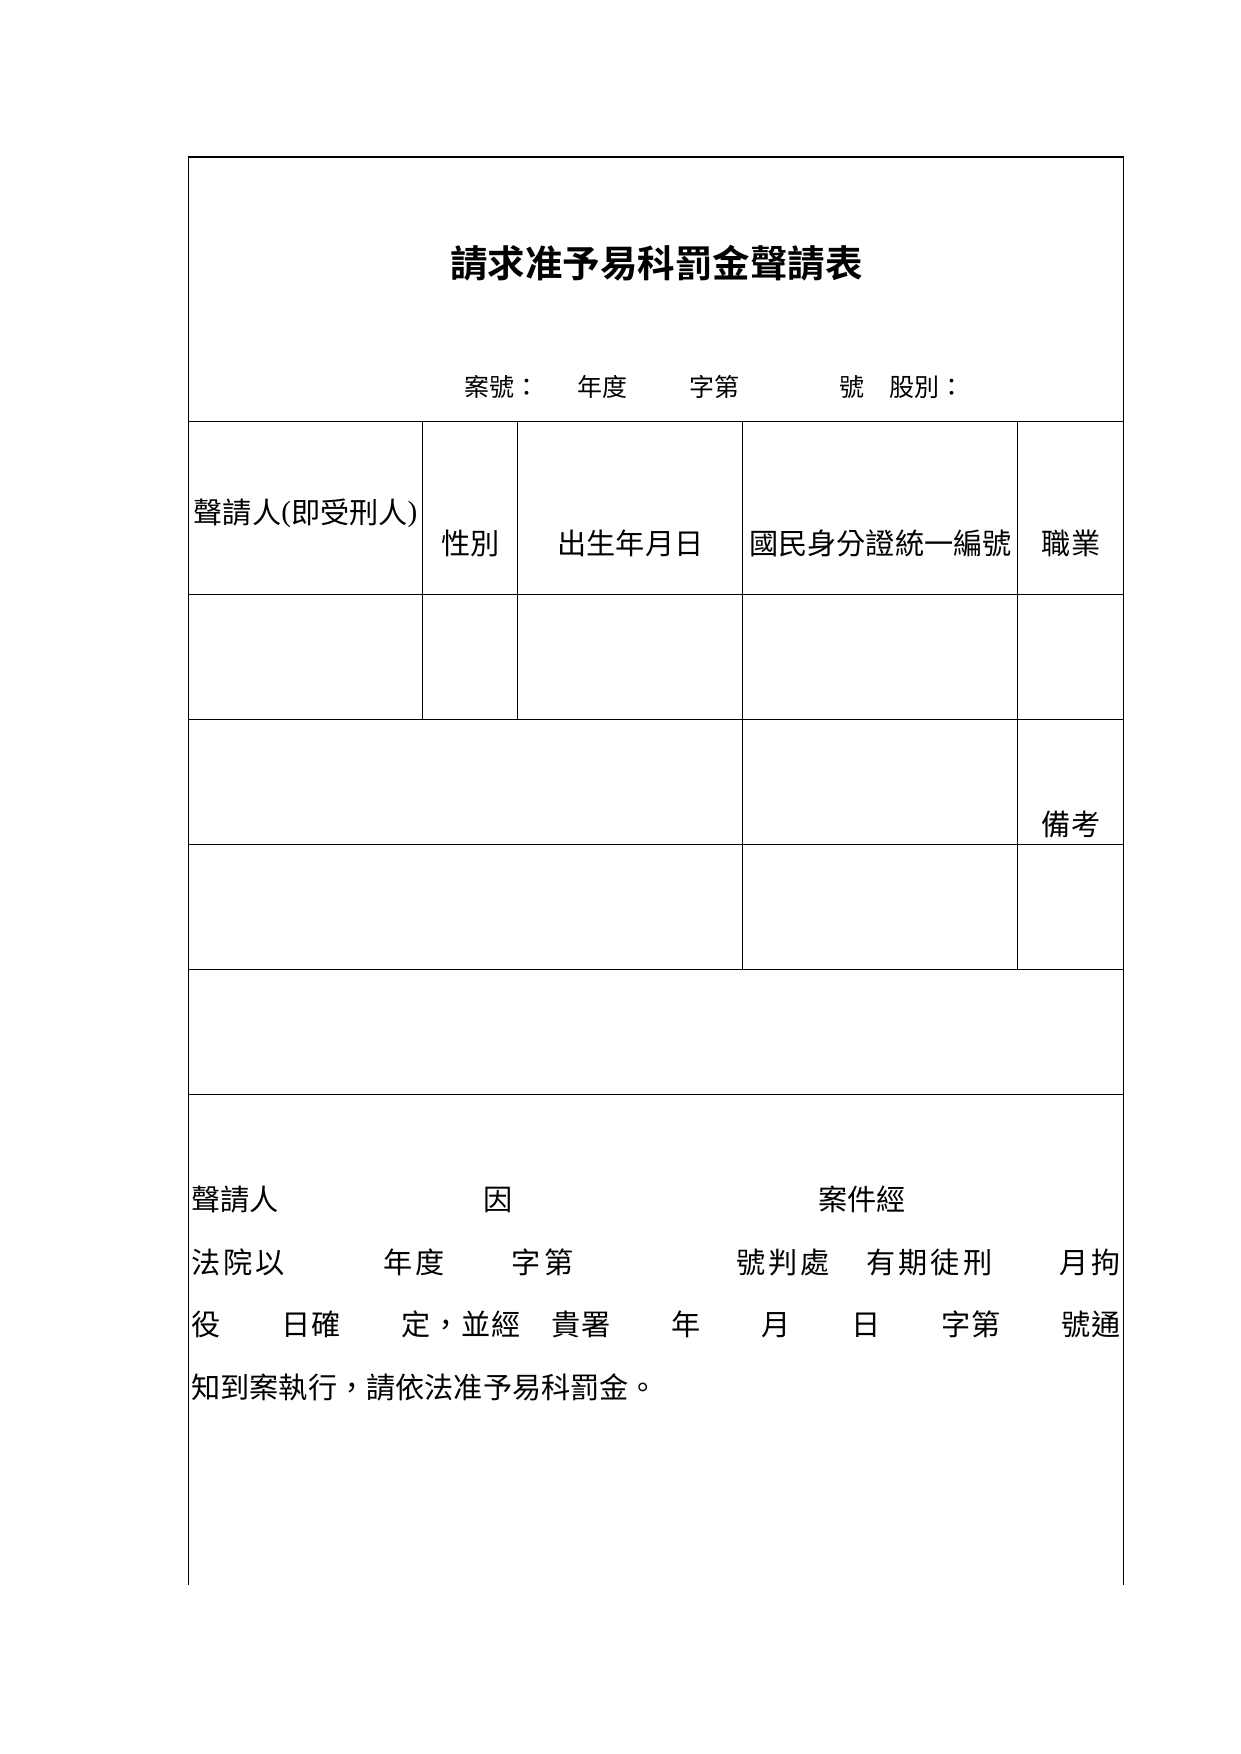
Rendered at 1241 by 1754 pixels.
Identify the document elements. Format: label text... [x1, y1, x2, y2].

table_cell [189, 595, 422, 719]
table_cell [189, 720, 742, 844]
table_cell 職業 [1018, 422, 1123, 594]
table_cell [1018, 595, 1123, 719]
table_header 請求准予易科罰金聲請表 案號： 年度 字第 號 股別： [189, 158, 1123, 421]
table_cell 出生年月日 [518, 422, 742, 594]
table_cell [743, 595, 1017, 719]
table_cell 性別 [423, 422, 517, 594]
table_cell [189, 970, 1123, 1094]
table_cell [189, 845, 742, 969]
table_cell [1018, 845, 1123, 969]
table_cell 聲請人 因 案件經 法院以 年度 字第 號判處 有期徒刑 月拘 役 日確 定，並經 貴署 年 月 日 字第 號通知到案執行，請依法准予易科罰金。 [189, 1095, 1123, 1585]
table_cell [518, 595, 742, 719]
table_cell [423, 595, 517, 719]
table_cell 聲請人(即受刑人) [189, 422, 422, 594]
table_cell [743, 845, 1017, 969]
table_cell 備考 [1018, 720, 1123, 844]
table_cell [743, 720, 1017, 844]
table_cell 國民身分證統一編號 [743, 422, 1017, 594]
